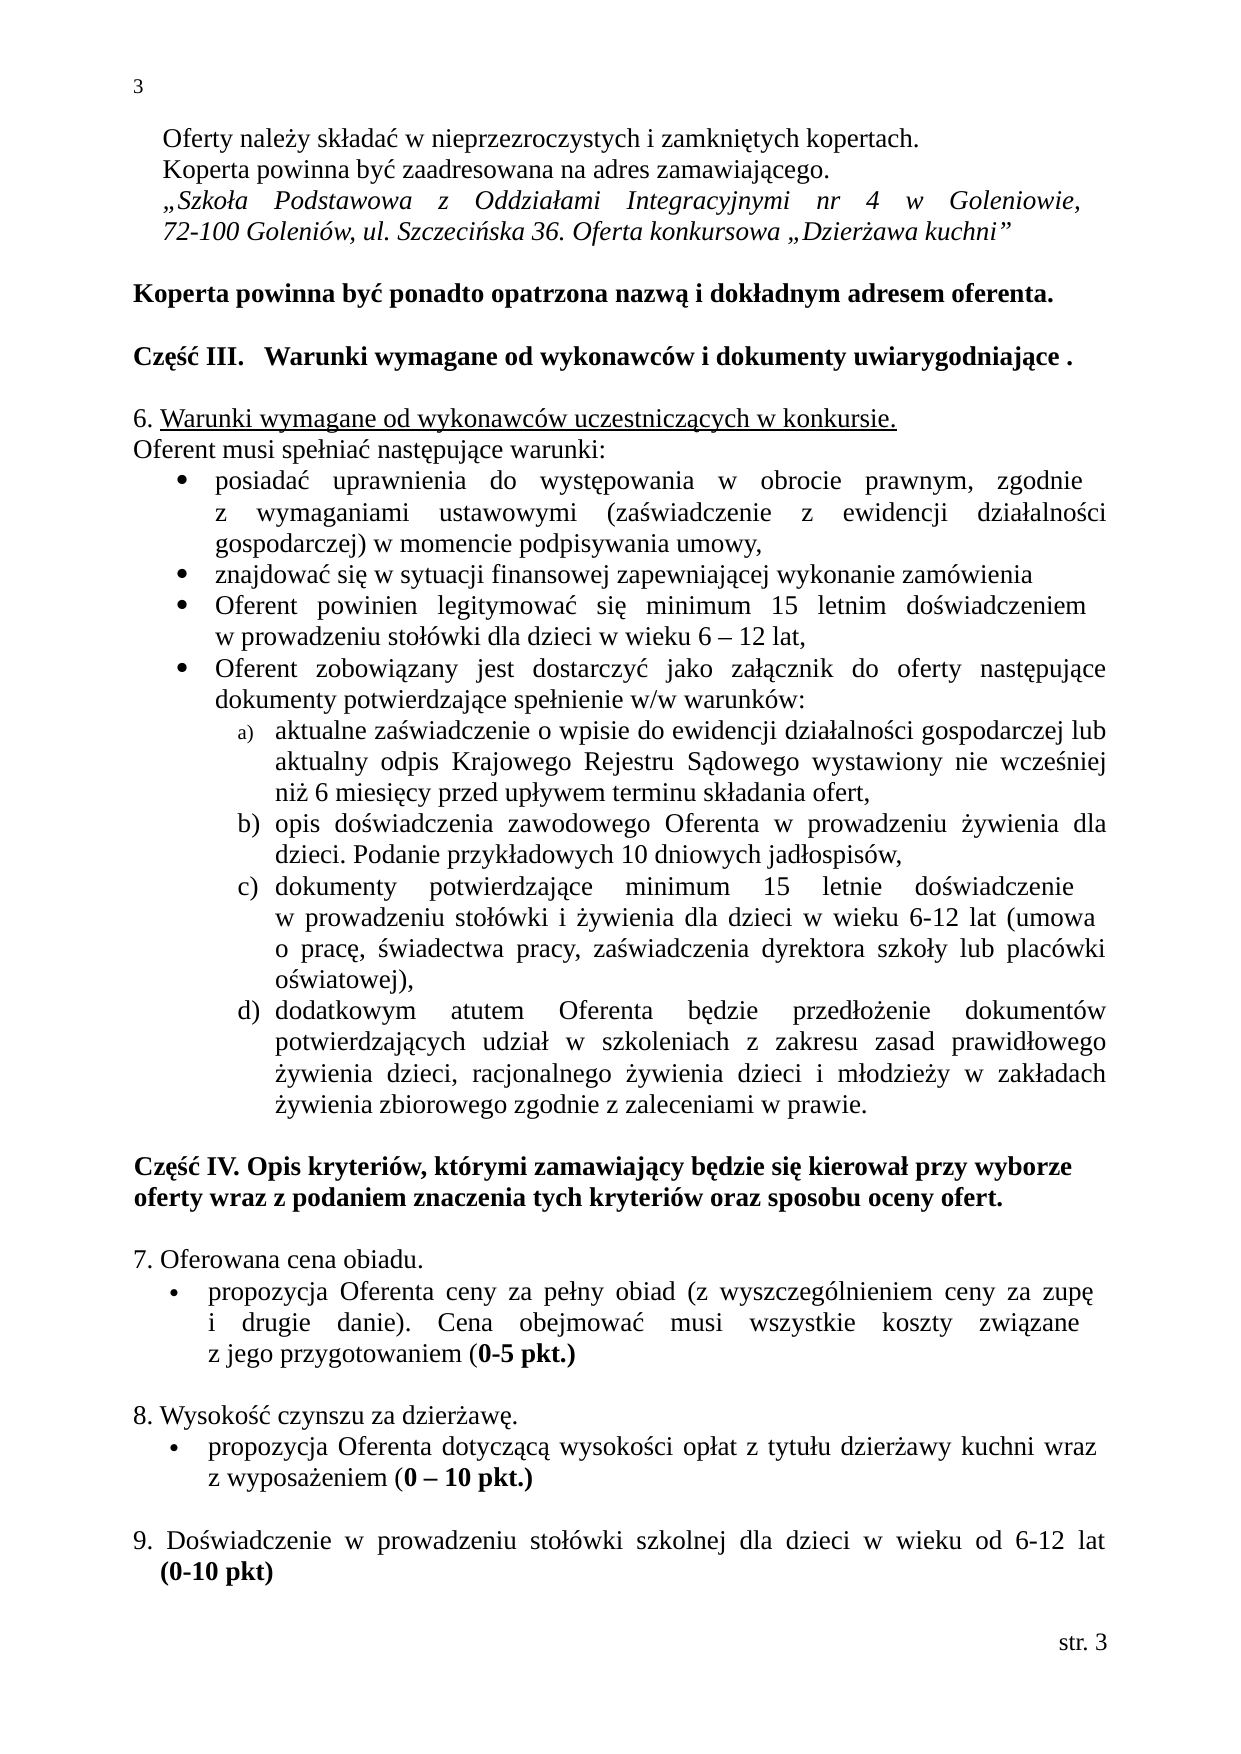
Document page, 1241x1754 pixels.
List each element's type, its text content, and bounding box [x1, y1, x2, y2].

table_cell [134, 1213, 1136, 1243]
list Oferent powinien legitymować się minimum 15 letnim doświadczeniem w prowadzeniu stołówki dla dzieci w wieku 6 – 12 lat, [177, 589, 1107, 652]
text 8. Wysokość czynszu za dzierżawę. [133, 1399, 1107, 1430]
text „Szkoła Podstawowa z Oddziałami Integracyjnymi nr 4 w Goleniowie, 72-100 Goleniów, ul. Szczecińska 36. Oferta konkursowa „Dzierżawa kuchni” [162, 184, 1107, 246]
table_header Część IV. Opis kryteriów, którymi zamawiający będzie się kierował przy wyborze oferty wraz z podaniem znaczenia tych kryteriów oraz sposobu oceny ofert. [134, 1150, 1136, 1212]
text Koperta powinna być zaadresowana na adres zamawiającego. [162, 153, 1107, 184]
list dodatkowym atutem Oferenta będzie przedłożenie dokumentów potwierdzających udział w szkoleniach z zakresu zasad prawidłowego żywienia dzieci, racjonalnego żywienia dzieci i młodzieży w zakładach żywienia zbiorowego zgodnie z zaleceniami w prawie. [237, 994, 1107, 1119]
list Oferent zobowiązany jest dostarczyć jako załącznik do oferty następujące dokumenty potwierdzające spełnienie w/w warunków: [177, 652, 1107, 714]
text 7. Oferowana cena obiadu. [133, 1243, 1107, 1275]
text Koperta powinna być ponadto opatrzona nazwą i dokładnym adresem oferenta. [133, 278, 1107, 309]
text Oferty należy składać w nieprzezroczystych i zamkniętych kopertach. [162, 122, 1107, 153]
list propozycja Oferenta ceny za pełny obiad (z wyszczególnieniem ceny za zupę i drugie danie). Cena obejmować musi wszystkie koszty związane z jego przygotowaniem (0-5 pkt.) [170, 1275, 1107, 1368]
list dokumenty potwierdzające minimum 15 letnie doświadczenie w prowadzeniu stołówki i żywienia dla dzieci w wieku 6-12 lat (umowa o pracę, świadectwa pracy, zaświadczenia dyrektora szkoły lub placówki oświatowej), [237, 870, 1107, 994]
list aktualne zaświadczenie o wpisie do ewidencji działalności gospodarczej lub aktualny odpis Krajowego Rejestru Sądowego wystawiony nie wcześniej niż 6 miesięcy przed upływem terminu składania ofert, [237, 714, 1107, 807]
list posiadać uprawnienia do występowania w obrocie prawnym, zgodnie z wymaganiami ustawowymi (zaświadczenie z ewidencji działalności gospodarczej) w momencie podpisywania umowy, [177, 464, 1107, 558]
list propozycja Oferenta dotyczącą wysokości opłat z tytułu dzierżawy kuchni wraz z wyposażeniem (0 – 10 pkt.) [170, 1430, 1107, 1493]
list znajdować się w sytuacji finansowej zapewniającej wykonanie zamówienia [177, 558, 1107, 589]
list opis doświadczenia zawodowego Oferenta w prowadzeniu żywienia dla dzieci. Podanie przykładowych 10 dniowych jadłospisów, [237, 807, 1107, 870]
text 9. Doświadczenie w prowadzeniu stołówki szkolnej dla dzieci w wieku od 6-12 lat (0-10 pkt) [133, 1524, 1107, 1586]
text Część III. Warunki wymagane od wykonawców i dokumenty uwiarygodniające . [133, 340, 1107, 371]
text 6. Warunki wymagane od wykonawców uczestniczących w konkursie. [133, 402, 1107, 433]
text Oferent musi spełniać następujące warunki: [133, 433, 1107, 464]
